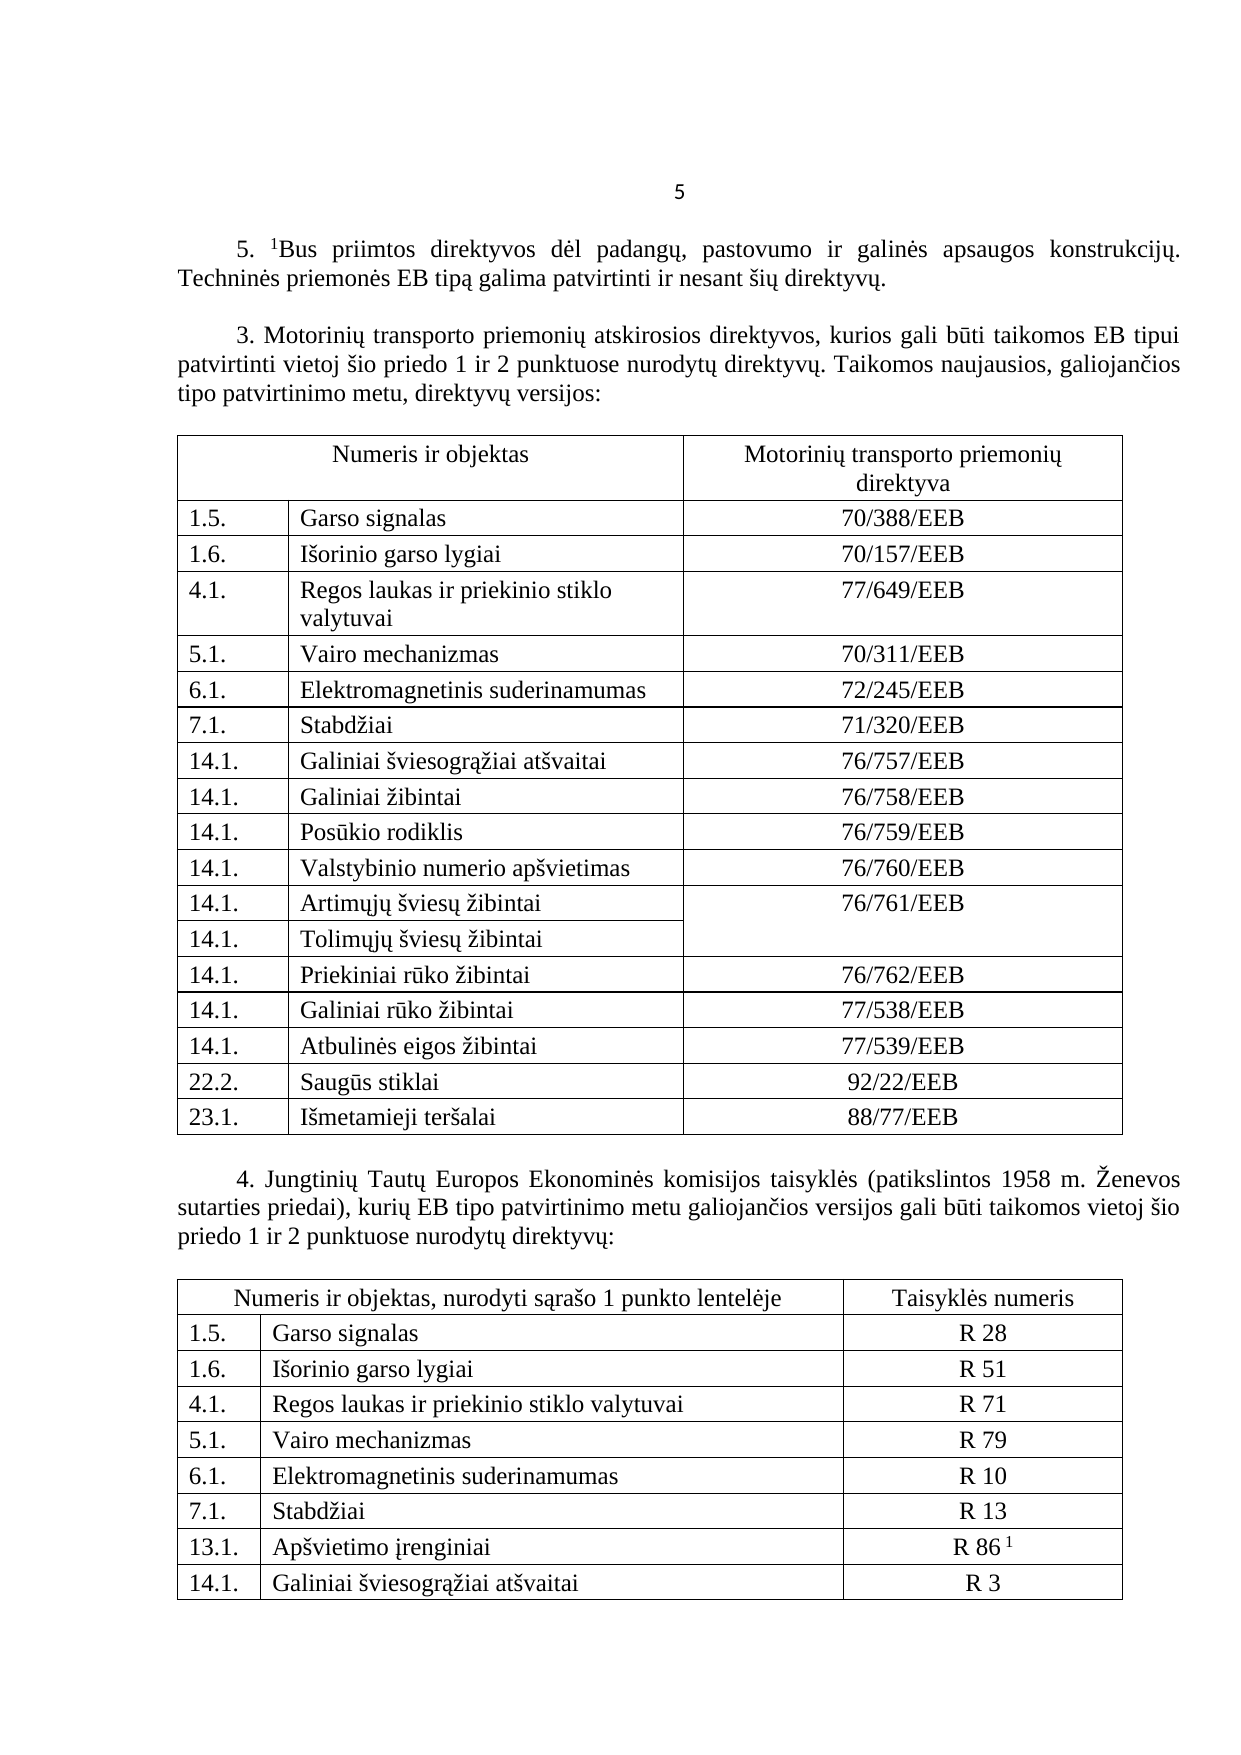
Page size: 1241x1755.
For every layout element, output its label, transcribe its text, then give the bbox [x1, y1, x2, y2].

table_cell 14.1. [178, 1028, 288, 1063]
table_cell 14.1. [178, 993, 288, 1027]
table_cell Garso signalas [261, 1315, 843, 1350]
table_cell 7.1. [178, 708, 288, 742]
table_cell 77/538/EEB [684, 993, 1122, 1027]
table_cell Išorinio garso lygiai [289, 536, 683, 571]
table_cell 76/759/EEB [684, 814, 1122, 849]
table_cell 7.1. [178, 1494, 260, 1528]
table_cell 1.5. [178, 501, 288, 535]
table_cell 76/757/EEB [684, 743, 1122, 778]
table_cell Apšvietimo įrenginiai [261, 1529, 843, 1564]
table_cell 5.1. [178, 636, 288, 671]
table_cell 77/649/EEB [684, 572, 1122, 635]
table_cell 4.1. [178, 1387, 260, 1421]
table_cell Atbulinės eigos žibintai [289, 1028, 683, 1063]
table_cell Stabdžiai [261, 1494, 843, 1528]
table_cell 77/539/EEB [684, 1028, 1122, 1063]
table_cell R 86 1 [844, 1529, 1122, 1564]
table_header Numeris ir objektas, nurodyti sąrašo 1 punkto lentelėje [178, 1280, 843, 1314]
text 3. Motorinių transporto priemonių atskirosios direktyvos, kurios gali būti taikomos EB tipui patvirtinti vietoj šio priedo 1 ir 2 punktuose nurodytų direktyvų. Taikomos naujausios, galiojančios tipo patvirtinimo metu, direktyvų versijos: [177, 320, 1181, 406]
table_cell 70/157/EEB [684, 536, 1122, 571]
table_cell 76/758/EEB [684, 779, 1122, 813]
table_cell 4.1. [178, 572, 288, 635]
table_cell 14.1. [178, 850, 288, 884]
table_cell 14.1. [178, 1565, 260, 1599]
table_cell 14.1. [178, 921, 288, 956]
table_cell Galiniai šviesogrąžiai atšvaitai [289, 743, 683, 778]
table_cell Regos laukas ir priekinio stiklo valytuvai [261, 1387, 843, 1421]
table_cell Elektromagnetinis suderinamumas [289, 672, 683, 706]
table_cell 72/245/EEB [684, 672, 1122, 706]
table_cell R 71 [844, 1387, 1122, 1421]
table_cell 14.1. [178, 814, 288, 849]
table_cell 70/388/EEB [684, 501, 1122, 535]
table_cell 71/320/EEB [684, 708, 1122, 742]
table_cell Išorinio garso lygiai [261, 1351, 843, 1386]
table_cell 14.1. [178, 779, 288, 813]
table_cell 13.1. [178, 1529, 260, 1564]
table_cell 76/762/EEB [684, 957, 1122, 991]
table_cell Posūkio rodiklis [289, 814, 683, 849]
table_cell Garso signalas [289, 501, 683, 535]
table_cell 14.1. [178, 886, 288, 920]
table_cell R 28 [844, 1315, 1122, 1350]
table_cell 14.1. [178, 957, 288, 991]
table_cell Vairo mechanizmas [261, 1422, 843, 1457]
table_cell 23.1. [178, 1099, 288, 1134]
table_cell 1.6. [178, 1351, 260, 1386]
table_cell Stabdžiai [289, 708, 683, 742]
table_cell Priekiniai rūko žibintai [289, 957, 683, 991]
table_cell Elektromagnetinis suderinamumas [261, 1458, 843, 1492]
table_cell 76/761/EEB [684, 886, 1122, 956]
table_cell 5.1. [178, 1422, 260, 1457]
table_cell Artimųjų šviesų žibintai [289, 886, 683, 920]
table_header Motorinių transporto priemonių direktyva [684, 436, 1122, 499]
table_cell 88/77/EEB [684, 1099, 1122, 1134]
table_cell 22.2. [178, 1064, 288, 1098]
table_header Taisyklės numeris [844, 1280, 1122, 1314]
text 4. Jungtinių Tautų Europos Ekonominės komisijos taisyklės (patikslintos 1958 m. Ženevos sutarties priedai), kurių EB tipo patvirtinimo metu galiojančios versijos gali būti taikomos vietoj šio priedo 1 ir 2 punktuose nurodytų direktyvų: [177, 1164, 1181, 1250]
table_cell 1.5. [178, 1315, 260, 1350]
table_cell 70/311/EEB [684, 636, 1122, 671]
table_cell 76/760/EEB [684, 850, 1122, 884]
table_cell Galiniai rūko žibintai [289, 993, 683, 1027]
table_cell 6.1. [178, 672, 288, 706]
table_cell Tolimųjų šviesų žibintai [289, 921, 683, 956]
table_cell Galiniai šviesogrąžiai atšvaitai [261, 1565, 843, 1599]
table_cell R 13 [844, 1494, 1122, 1528]
table_cell Vairo mechanizmas [289, 636, 683, 671]
table_cell R 79 [844, 1422, 1122, 1457]
table_cell R 51 [844, 1351, 1122, 1386]
table_cell Galiniai žibintai [289, 779, 683, 813]
table_cell 6.1. [178, 1458, 260, 1492]
text 5. 1Bus priimtos direktyvos dėl padangų, pastovumo ir galinės apsaugos konstrukcijų. Techninės priemonės EB tipą galima patvirtinti ir nesant šių direktyvų. [177, 234, 1181, 291]
table_cell Regos laukas ir priekinio stiklo valytuvai [289, 572, 683, 635]
table_cell Saugūs stiklai [289, 1064, 683, 1098]
table_cell 14.1. [178, 743, 288, 778]
table_cell 1.6. [178, 536, 288, 571]
table_cell R 3 [844, 1565, 1122, 1599]
table_cell 92/22/EEB [684, 1064, 1122, 1098]
table_cell Išmetamieji teršalai [289, 1099, 683, 1134]
table_header Numeris ir objektas [178, 436, 683, 499]
table_cell Valstybinio numerio apšvietimas [289, 850, 683, 884]
table_cell R 10 [844, 1458, 1122, 1492]
